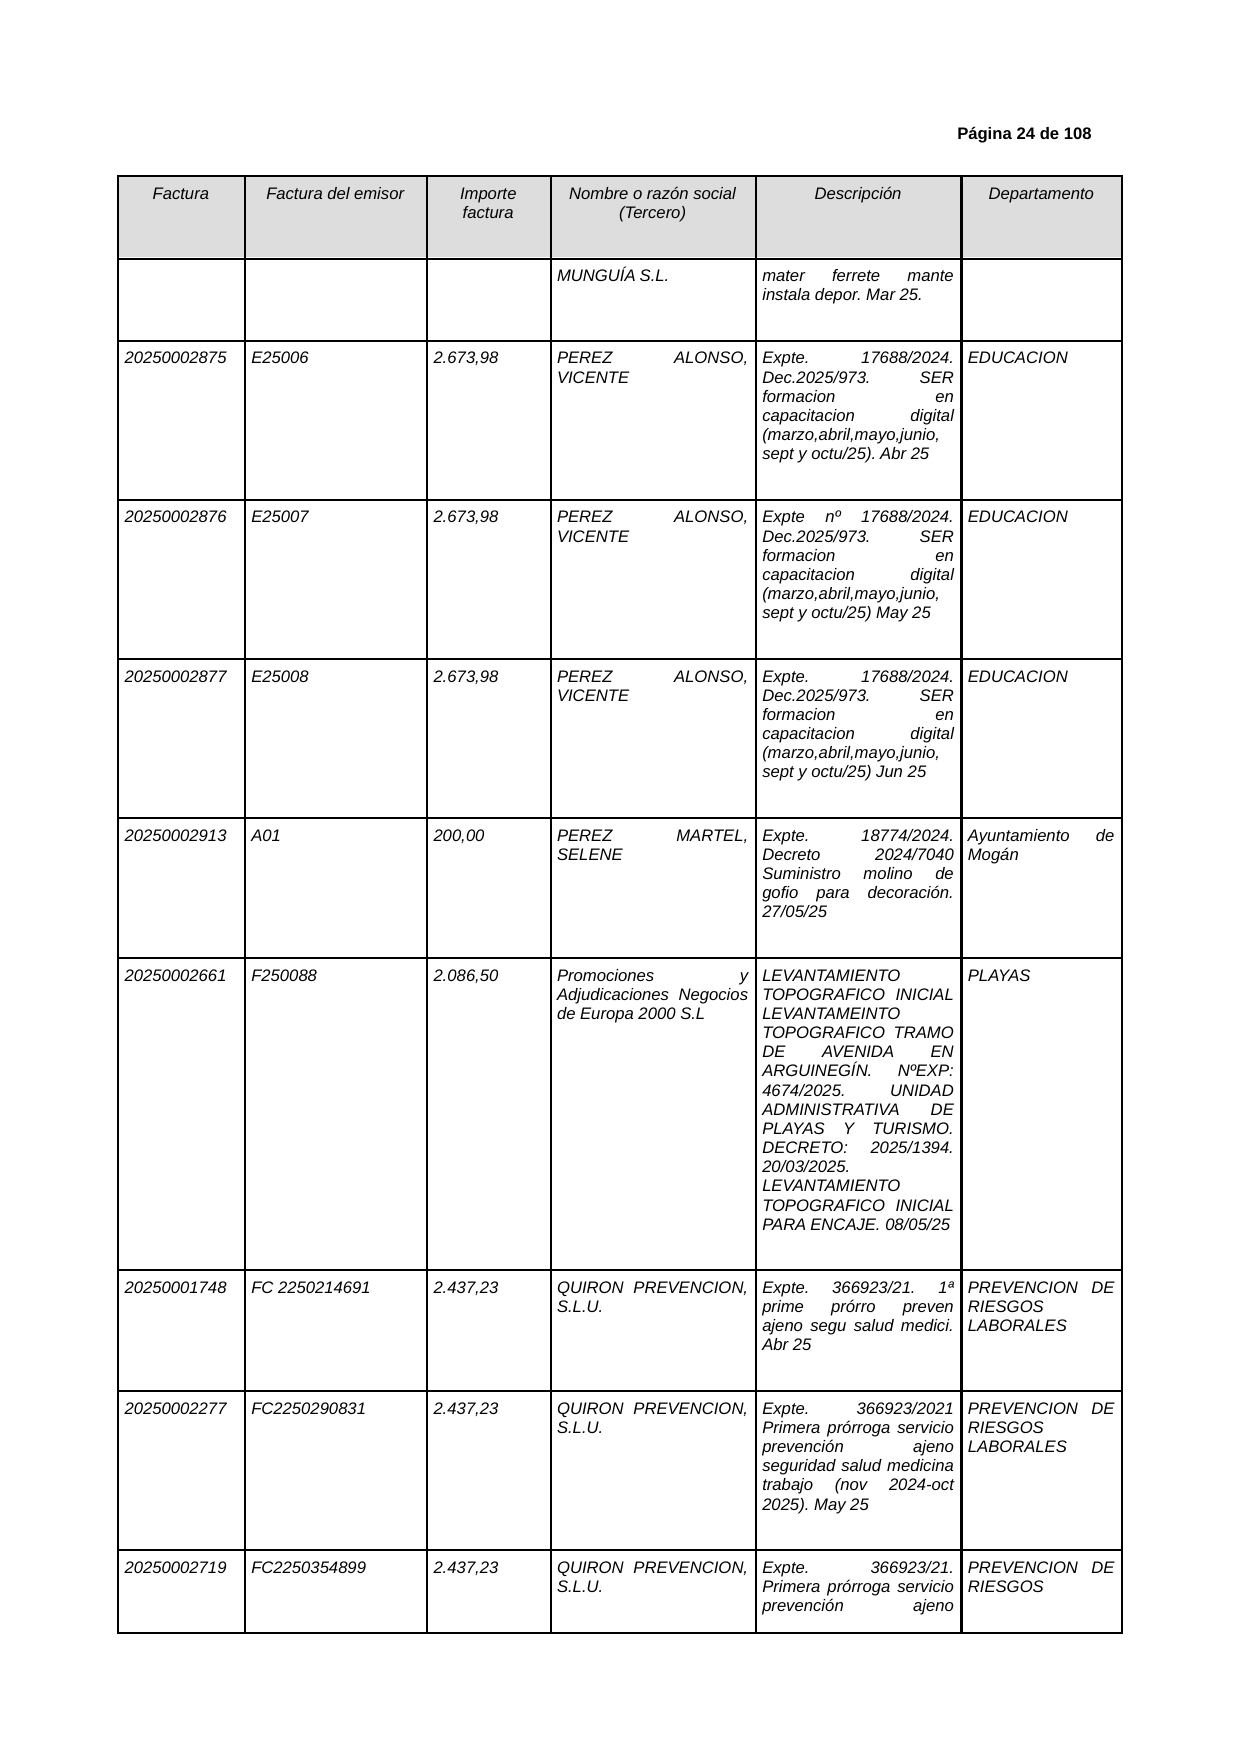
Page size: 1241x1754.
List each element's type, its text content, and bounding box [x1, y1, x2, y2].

table_cell 200,00 [428, 819, 550, 957]
table_cell 20250002876 [119, 501, 244, 658]
table_cell PEREZ ALONSO, VICENTE [552, 501, 755, 658]
table_cell QUIRON PREVENCION, S.L.U. [552, 1271, 755, 1390]
table_cell 20250002719 [119, 1551, 244, 1632]
table_header Departamento [963, 177, 1121, 257]
table_cell PEREZ ALONSO, VICENTE [552, 342, 755, 499]
table_cell mater ferrete mante instala depor. Mar 25. [757, 260, 960, 340]
table_cell E25006 [246, 342, 426, 499]
table_cell 2.673,98 [428, 501, 550, 658]
table_cell 2.673,98 [428, 342, 550, 499]
table_cell Ayuntamiento de Mogán [963, 819, 1121, 957]
table_cell 20250002277 [119, 1392, 244, 1549]
table_cell A01 [246, 819, 426, 957]
table_cell [119, 260, 244, 340]
table_header Factura [119, 177, 244, 257]
table_cell PEREZ ALONSO, VICENTE [552, 660, 755, 817]
table_cell E25008 [246, 660, 426, 817]
table_cell QUIRON PREVENCION, S.L.U. [552, 1392, 755, 1549]
table_cell FC2250290831 [246, 1392, 426, 1549]
table_cell E25007 [246, 501, 426, 658]
table_cell Expte nº 17688/2024. Dec.2025/973. SER formacion en capacitacion digital (marzo,abril,mayo,junio, sept y octu/25) May 25 [757, 501, 960, 658]
table_cell PREVENCION DE RIESGOS LABORALES [963, 1392, 1121, 1549]
table_cell Expte. 366923/21. 1ª prime prórro preven ajeno segu salud medici. Abr 25 [757, 1271, 960, 1390]
table_cell 2.673,98 [428, 660, 550, 817]
table_cell 20250002877 [119, 660, 244, 817]
table_cell EDUCACION [963, 342, 1121, 499]
table_cell [963, 260, 1121, 340]
table_header Descripción [757, 177, 960, 257]
table_cell 20250001748 [119, 1271, 244, 1390]
table_cell Promociones y Adjudicaciones Negocios de Europa 2000 S.L [552, 959, 755, 1269]
table_cell Expte. 18774/2024. Decreto 2024/7040 Suministro molino de gofio para decoración. 27/05/25 [757, 819, 960, 957]
table_cell 2.086,50 [428, 959, 550, 1269]
table_cell Expte. 17688/2024. Dec.2025/973. SER formacion en capacitacion digital (marzo,abril,mayo,junio, sept y octu/25) Jun 25 [757, 660, 960, 817]
table_cell 20250002875 [119, 342, 244, 499]
table_cell [428, 260, 550, 340]
table_cell Expte. 17688/2024. Dec.2025/973. SER formacion en capacitacion digital (marzo,abril,mayo,junio, sept y octu/25). Abr 25 [757, 342, 960, 499]
table_header Importe factura [428, 177, 550, 257]
table_header Factura del emisor [246, 177, 426, 257]
table_cell PEREZ MARTEL, SELENE [552, 819, 755, 957]
table_cell 2.437,23 [428, 1551, 550, 1632]
table_cell EDUCACION [963, 660, 1121, 817]
table_cell 20250002661 [119, 959, 244, 1269]
table_cell 2.437,23 [428, 1392, 550, 1549]
table_cell FC2250354899 [246, 1551, 426, 1632]
table_cell 20250002913 [119, 819, 244, 957]
table_cell [246, 260, 426, 340]
table_cell PLAYAS [963, 959, 1121, 1269]
table_header Nombre o razón social (Tercero) [552, 177, 755, 257]
table_cell PREVENCION DE RIESGOS LABORALES [963, 1271, 1121, 1390]
table_cell 2.437,23 [428, 1271, 550, 1390]
table_cell PREVENCION DE RIESGOS [963, 1551, 1121, 1632]
table_cell FC 2250214691 [246, 1271, 426, 1390]
table_cell Expte. 366923/21. Primera prórroga servicio prevención ajeno [757, 1551, 960, 1632]
table_cell MUNGUÍA S.L. [552, 260, 755, 340]
table_cell F250088 [246, 959, 426, 1269]
table_cell Expte. 366923/2021 Primera prórroga servicio prevención ajeno seguridad salud medicina trabajo (nov 2024-oct 2025). May 25 [757, 1392, 960, 1549]
table_cell LEVANTAMIENTO TOPOGRAFICO INICIAL LEVANTAMEINTO TOPOGRAFICO TRAMO DE AVENIDA EN ARGUINEGÍN. NºEXP: 4674/2025. UNIDAD ADMINISTRATIVA DE PLAYAS Y TURISMO. DECRETO: 2025/1394. 20/03/2025. LEVANTAMIENTO TOPOGRAFICO INICIAL PARA ENCAJE. 08/05/25 [757, 959, 960, 1269]
table_cell QUIRON PREVENCION, S.L.U. [552, 1551, 755, 1632]
table_cell EDUCACION [963, 501, 1121, 658]
